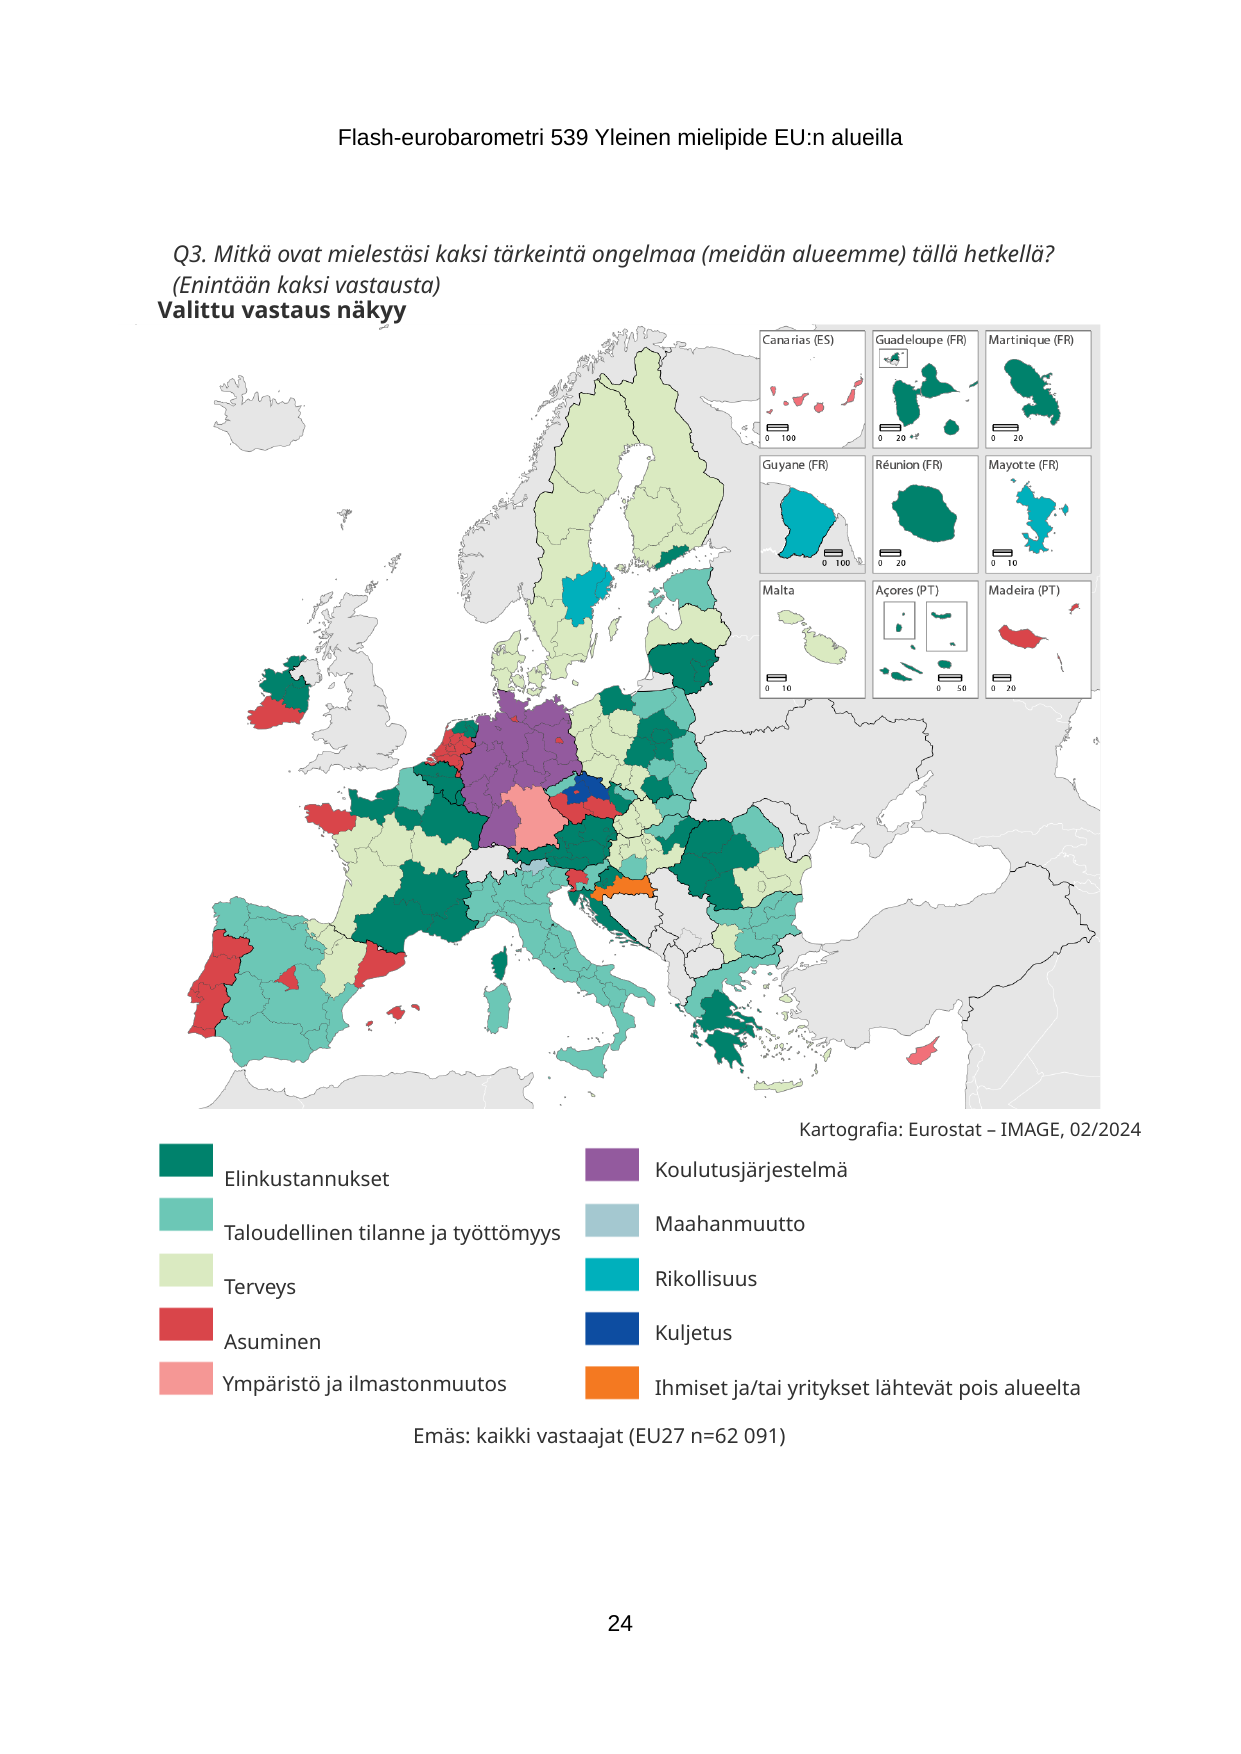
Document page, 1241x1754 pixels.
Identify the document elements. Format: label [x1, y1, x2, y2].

picture [153, 1136, 213, 1400]
picture [579, 1142, 639, 1406]
picture [118, 324, 1104, 1109]
